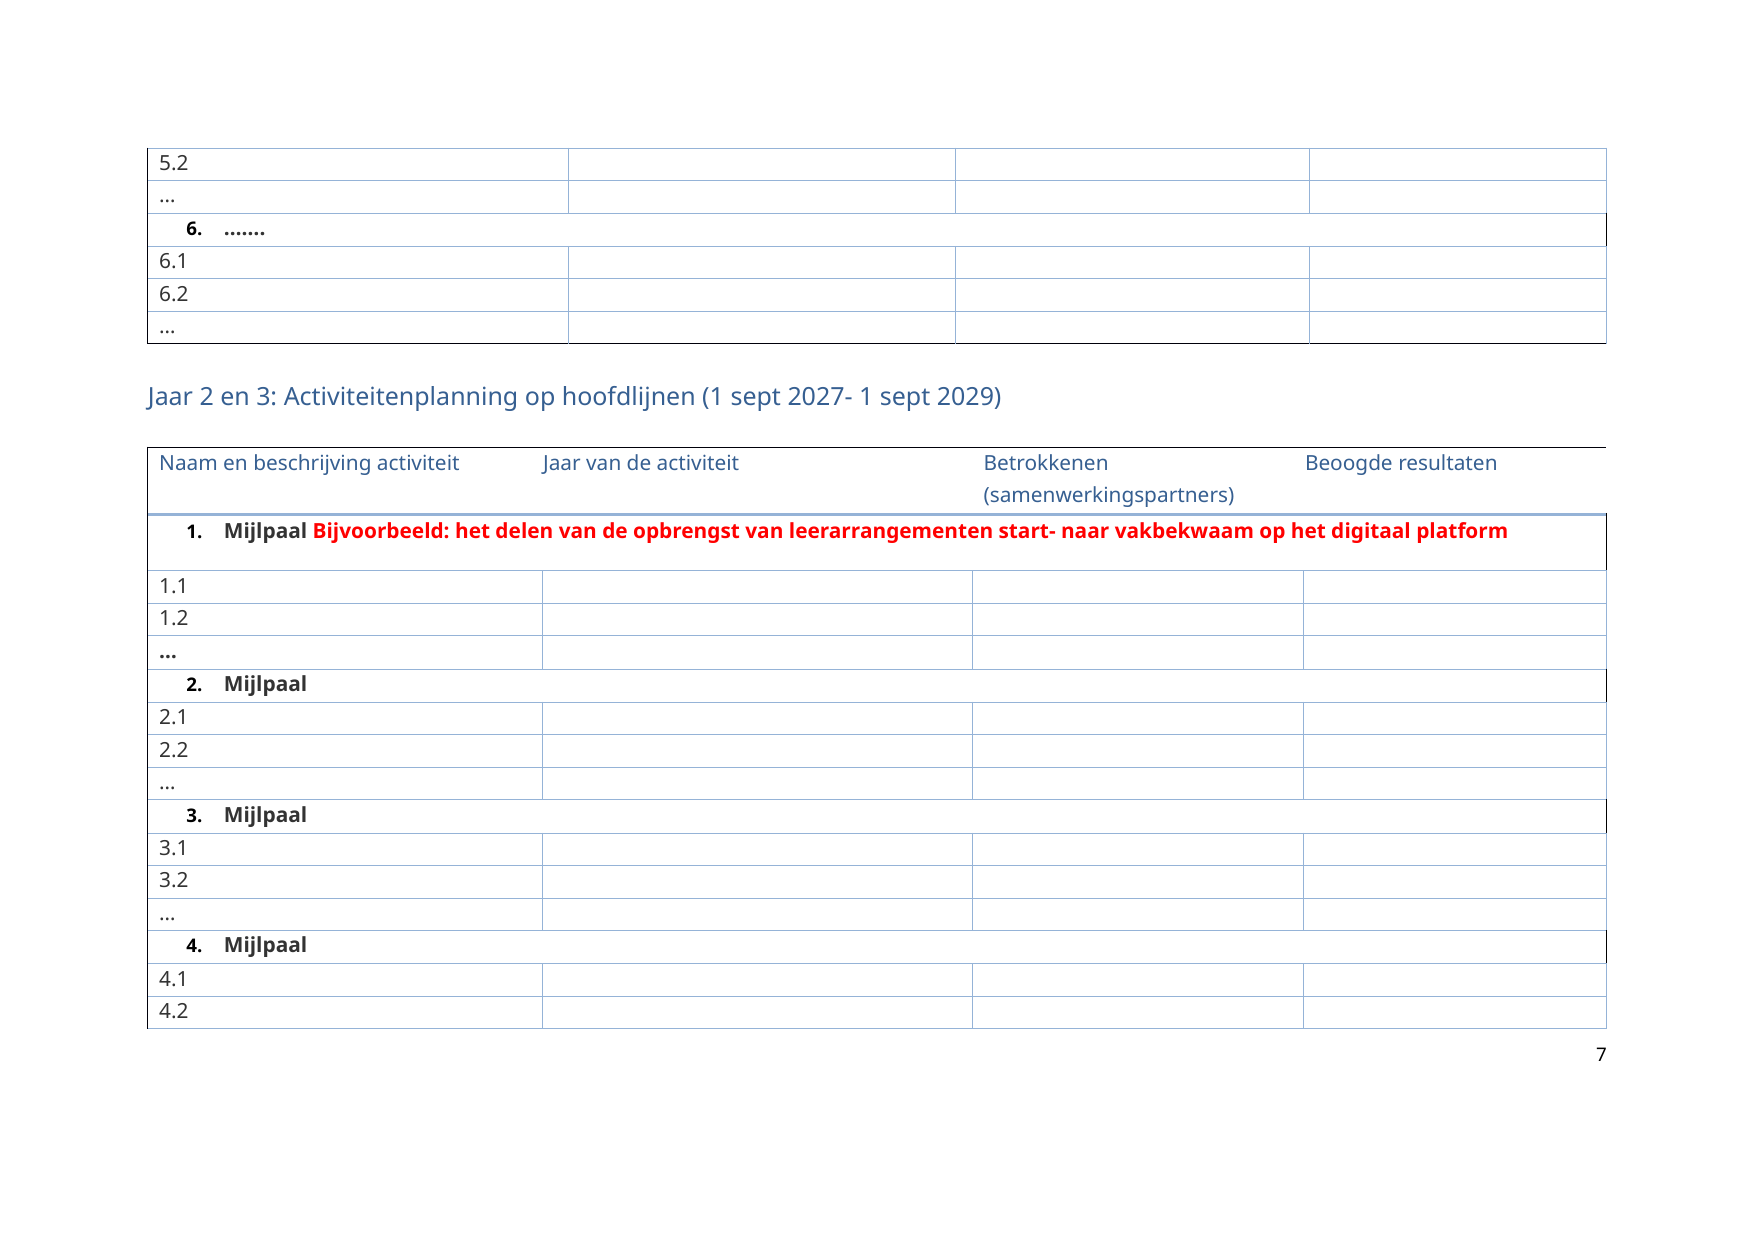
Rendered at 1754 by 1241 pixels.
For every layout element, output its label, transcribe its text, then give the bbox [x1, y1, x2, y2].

table_cell [543, 636, 972, 668]
table_cell [543, 834, 972, 865]
table_cell [543, 964, 972, 996]
table_cell [973, 571, 1303, 603]
table_cell [956, 149, 1309, 180]
table_cell 4.1 [148, 964, 542, 996]
table_cell [543, 571, 972, 603]
table_cell 2.2 [148, 735, 542, 767]
table_cell [1304, 636, 1606, 668]
table_cell [973, 997, 1303, 1028]
table_cell 3.1 [148, 834, 542, 865]
table_cell [1304, 768, 1606, 799]
table_cell [1310, 312, 1606, 343]
table_cell … [148, 636, 542, 668]
table_header Jaar van de activiteit [542, 448, 972, 513]
table_cell [1304, 604, 1606, 635]
table_cell [973, 636, 1303, 668]
table_cell [973, 834, 1303, 865]
table_cell … [148, 312, 568, 343]
table_cell Mijlpaal [148, 670, 1606, 702]
table_cell 4.2 [148, 997, 542, 1028]
table_cell [543, 768, 972, 799]
table_cell [1310, 149, 1606, 180]
table_header Betrokkenen (samenwerkingspartners) [972, 448, 1304, 513]
table_cell [973, 768, 1303, 799]
table_cell [543, 899, 972, 930]
table_cell Mijlpaal [148, 800, 1606, 832]
table_cell [1304, 899, 1606, 930]
table_cell 5.2 [148, 149, 568, 180]
table_cell 3.2 [148, 866, 542, 897]
table_cell [1304, 964, 1606, 996]
table_cell [1310, 181, 1606, 213]
table_cell [1304, 866, 1606, 897]
table_cell [1304, 571, 1606, 603]
table_cell [956, 312, 1309, 343]
table_cell 1.2 [148, 604, 542, 635]
table_cell [956, 279, 1309, 311]
table_header Naam en beschrijving activiteit [148, 448, 542, 513]
table_cell [569, 149, 955, 180]
table_cell [1310, 247, 1606, 278]
table_cell [973, 899, 1303, 930]
table_cell 1.1 [148, 571, 542, 603]
table_cell [973, 703, 1303, 734]
table_cell [1310, 279, 1606, 311]
table_cell [973, 964, 1303, 996]
table_cell [1304, 703, 1606, 734]
table_cell [543, 604, 972, 635]
table_cell … [148, 899, 542, 930]
table_cell [973, 604, 1303, 635]
table_cell [1304, 834, 1606, 865]
table_cell Mijlpaal [148, 931, 1606, 963]
table_cell [956, 181, 1309, 213]
subtitle Jaar 2 en 3: Activiteitenplanning op hoofdlijnen (1 sept 2027- 1 sept 2029) [148, 378, 1606, 412]
table_cell [569, 279, 955, 311]
table_cell [569, 247, 955, 278]
table_header Beoogde resultaten [1304, 448, 1606, 513]
table_cell [1304, 997, 1606, 1028]
table_cell [543, 735, 972, 767]
table_cell [569, 181, 955, 213]
table_cell [973, 866, 1303, 897]
table_cell 6.1 [148, 247, 568, 278]
table_cell [569, 312, 955, 343]
table_cell [956, 247, 1309, 278]
table_cell Mijlpaal Bijvoorbeeld: het delen van de opbrengst van leerarrangementen start- naar vakbekwaam op het digitaal platform [148, 516, 1606, 570]
table_cell [543, 866, 972, 897]
table_cell [973, 735, 1303, 767]
table_cell [543, 703, 972, 734]
table_cell [1304, 735, 1606, 767]
table_cell ……. [148, 214, 1606, 246]
table_cell [543, 997, 972, 1028]
table_cell 6.2 [148, 279, 568, 311]
table_cell … [148, 181, 568, 213]
table_cell 2.1 [148, 703, 542, 734]
table_cell … [148, 768, 542, 799]
